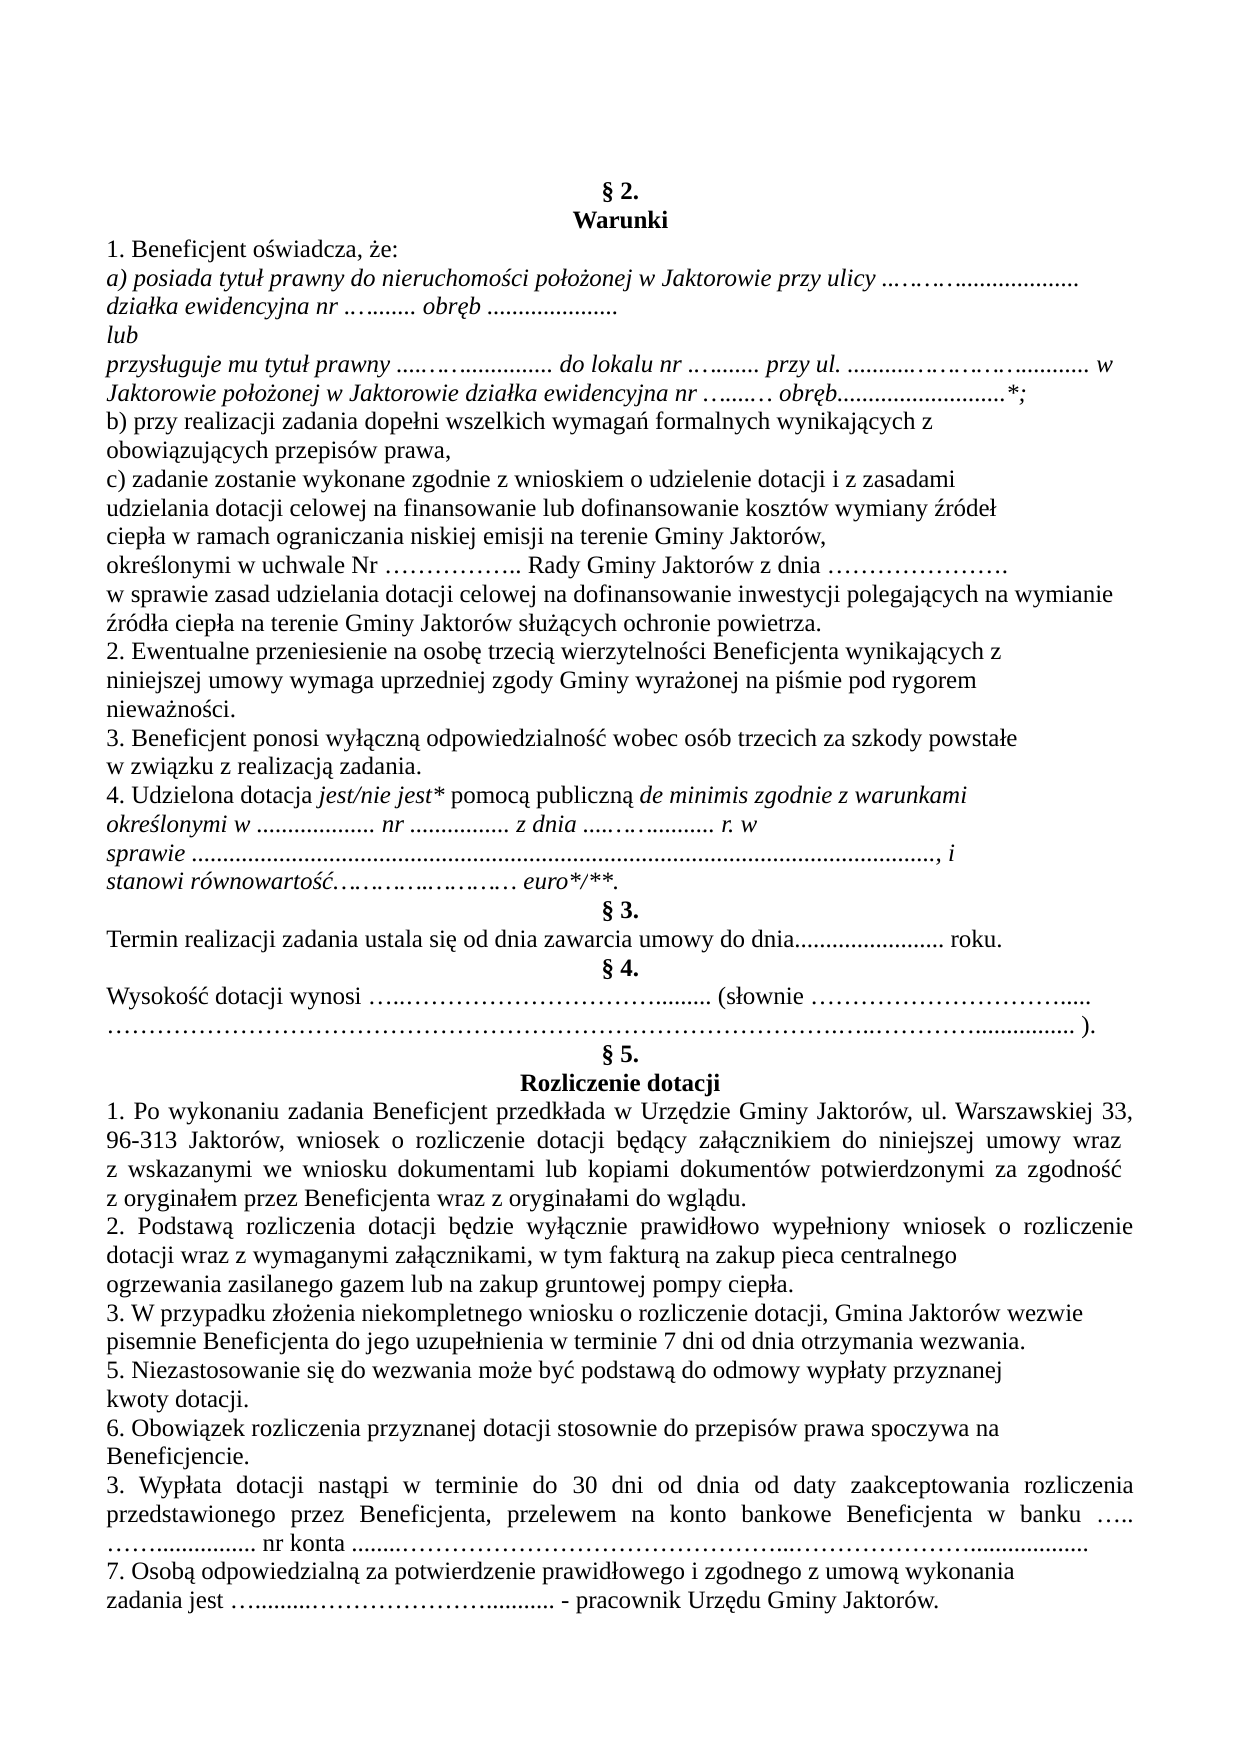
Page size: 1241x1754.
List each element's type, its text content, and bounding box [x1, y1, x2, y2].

text zadania jest ….........…………………........... - pracownik Urzędu Gminy Jaktorów. [106, 1585, 1134, 1614]
text § 5. [106, 1039, 1134, 1068]
text c) zadanie zostanie wykonane zgodnie z wnioskiem o udzielenie dotacji i z zasadami [106, 464, 1134, 493]
text 7. Osobą odpowiedzialną za potwierdzenie prawidłowego i zgodnego z umową wykonania [106, 1556, 1134, 1585]
text nieważności. [106, 694, 1134, 723]
text kwoty dotacji. [106, 1384, 1134, 1413]
text Wysokość dotacji wynosi …..…………………………......... (słownie ………………………….....…………………………………………………………………………….…..…………................ ). [106, 981, 1134, 1039]
text 3. Wypłata dotacji nastąpi w terminie do 30 dni od dnia od daty zaakceptowania rozliczenia przedstawionego przez Beneficjenta, przelewem na konto bankowe Beneficjenta w banku …..……................ nr konta ........………………………………………...…………………................... [106, 1470, 1134, 1556]
text Warunki [106, 205, 1134, 234]
text 1. Beneficjent oświadcza, że: [106, 234, 1134, 263]
text 3. Beneficjent ponosi wyłączną odpowiedzialność wobec osób trzecich za szkody powstałe w związku z realizacją zadania. [106, 723, 1134, 780]
text § 3. [106, 895, 1134, 924]
text 3. W przypadku złożenia niekompletnego wniosku o rozliczenie dotacji, Gmina Jaktorów wezwie [106, 1298, 1134, 1326]
text przysługuje mu tytuł prawny ....…….............. do lokalu nr .…....... przy ul. ..........……………........... w Jaktorowie położonej w Jaktorowie działka ewidencyjna nr …....… obręb...........................*; [106, 349, 1134, 406]
text udzielania dotacji celowej na finansowanie lub dofinansowanie kosztów wymiany źródeł [106, 493, 1134, 521]
text Termin realizacji zadania ustala się od dnia zawarcia umowy do dnia........................ roku. [106, 924, 1134, 953]
text 5. Niezastosowanie się do wezwania może być podstawą do odmowy wypłaty przyznanej [106, 1355, 1134, 1384]
text ciepła w ramach ograniczania niskiej emisji na terenie Gminy Jaktorów, [106, 521, 1134, 550]
text określonymi w ................... nr ................ z dnia ....…….......... r. w [106, 809, 1134, 838]
text ogrzewania zasilanego gazem lub na zakup gruntowej pompy ciepła. [106, 1269, 1134, 1298]
text § 2. [106, 176, 1134, 205]
text Beneficjencie. [106, 1441, 1134, 1470]
text lub [106, 320, 1134, 349]
text Rozliczenie dotacji [106, 1068, 1134, 1096]
text § 4. [106, 953, 1134, 981]
text stanowi równowartość………….………… euro*/**. [106, 866, 1134, 895]
text określonymi w uchwale Nr …………….. Rady Gminy Jaktorów z dnia …………………. w sprawie zasad udzielania dotacji celowej na dofinansowanie inwestycji polegających na wymianie źródła ciepła na terenie Gminy Jaktorów służących ochronie powietrza. [106, 550, 1134, 636]
text 1. Po wykonaniu zadania Beneficjent przedkłada w Urzędzie Gminy Jaktorów, ul. Warszawskiej 33, 96-313 Jaktorów, wniosek o rozliczenie dotacji będący załącznikiem do niniejszej umowy wraz z wskazanymi we wniosku dokumentami lub kopiami dokumentów potwierdzonymi za zgodność z oryginałem przez Beneficjenta wraz z oryginałami do wglądu. [106, 1096, 1134, 1211]
text niniejszej umowy wymaga uprzedniej zgody Gminy wyrażonej na piśmie pod rygorem [106, 665, 1134, 694]
text 2. Ewentualne przeniesienie na osobę trzecią wierzytelności Beneficjenta wynikających z [106, 636, 1134, 665]
text pisemnie Beneficjenta do jego uzupełnienia w terminie 7 dni od dnia otrzymania wezwania. [106, 1326, 1134, 1355]
text działka ewidencyjna nr .…....... obręb ..................... [106, 291, 1134, 320]
text b) przy realizacji zadania dopełni wszelkich wymagań formalnych wynikających z [106, 406, 1134, 435]
text a) posiada tytuł prawny do nieruchomości położonej w Jaktorowie przy ulicy ..………................... [106, 263, 1134, 291]
text 6. Obowiązek rozliczenia przyznanej dotacji stosownie do przepisów prawa spoczywa na [106, 1413, 1134, 1441]
text 4. Udzielona dotacja jest/nie jest* pomocą publiczną de minimis zgodnie z warunkami [106, 780, 1134, 809]
text 2. Podstawą rozliczenia dotacji będzie wyłącznie prawidłowo wypełniony wniosek o rozliczenie dotacji wraz z wymaganymi załącznikami, w tym fakturą na zakup pieca centralnego [106, 1211, 1134, 1269]
text obowiązujących przepisów prawa, [106, 435, 1134, 464]
text sprawie ......................................................................................................................., i [106, 838, 1134, 866]
